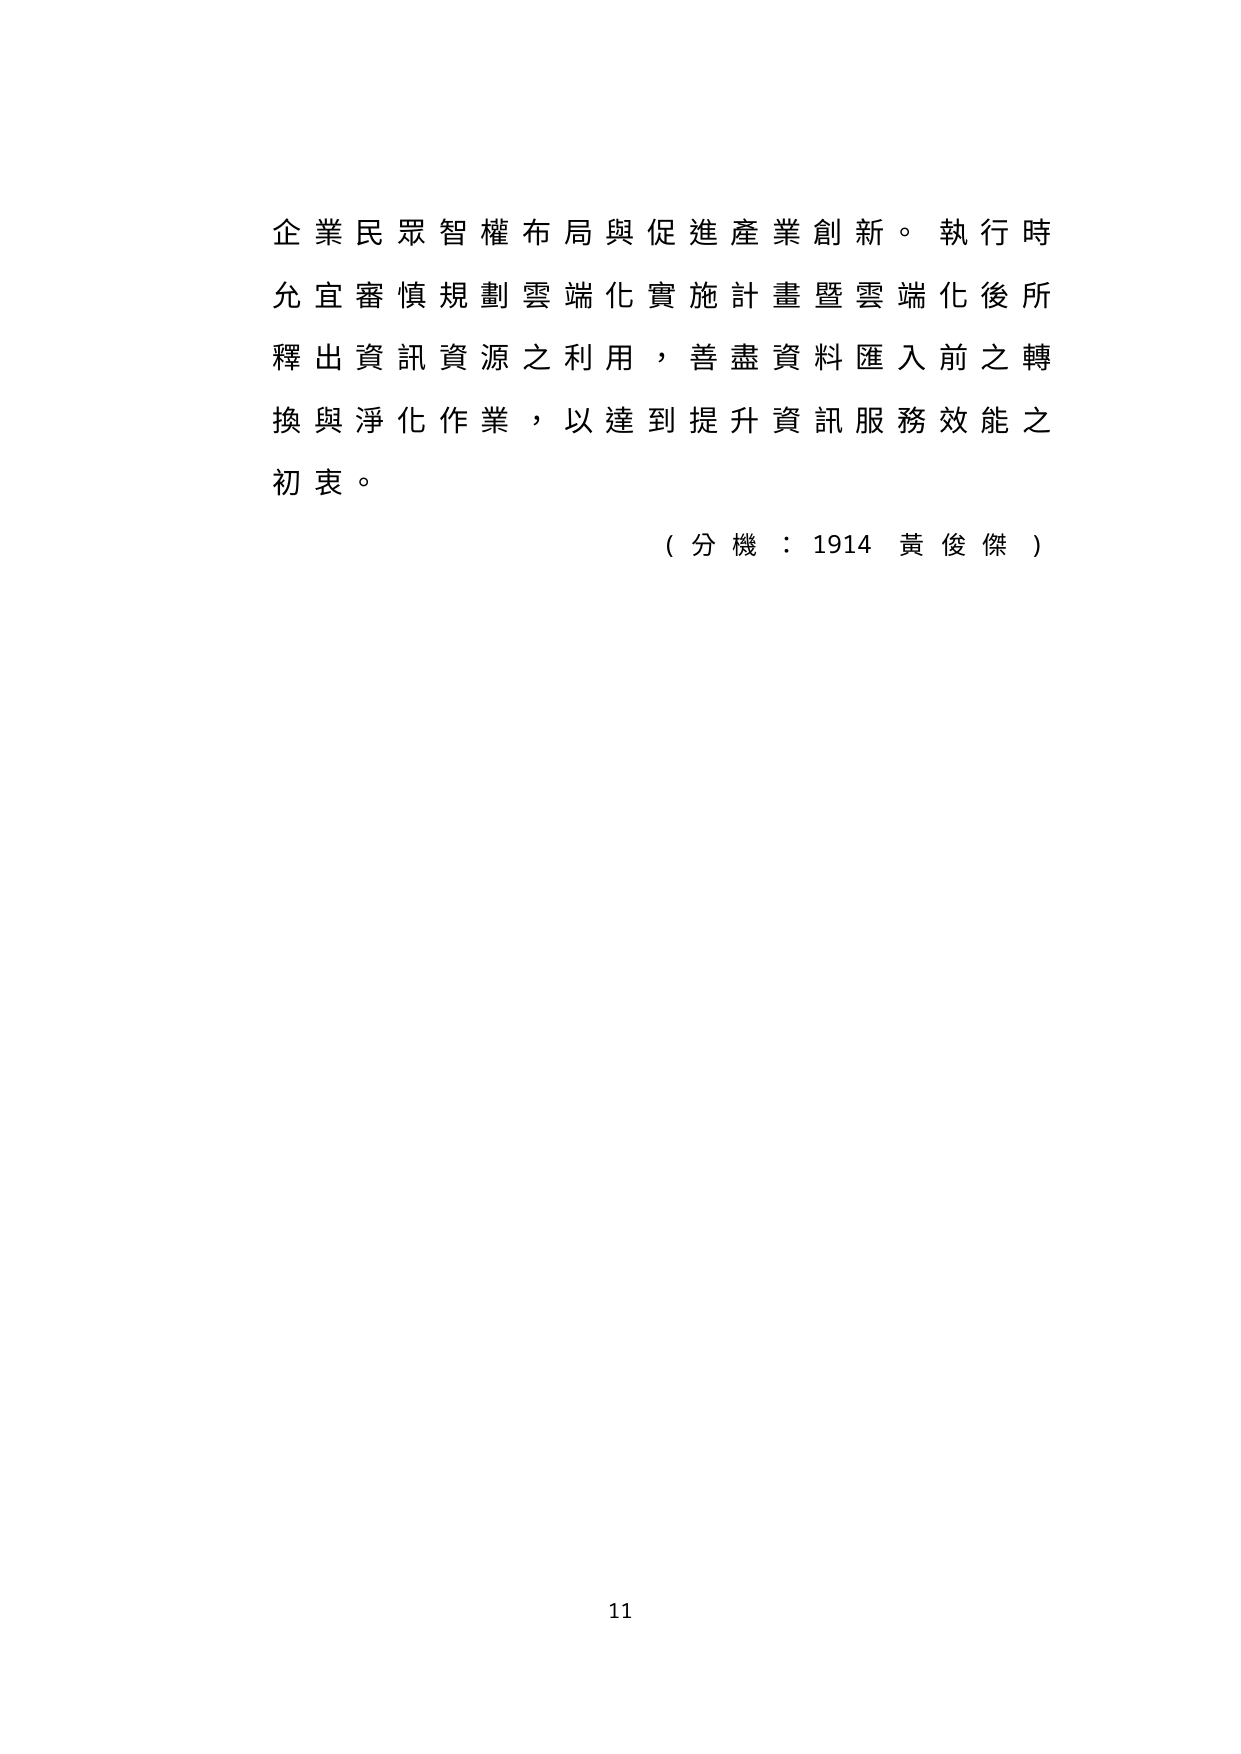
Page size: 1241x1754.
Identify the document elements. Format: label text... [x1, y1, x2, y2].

text 企業民眾智權布局與促進產業創新。執行時允宜審慎規劃雲端化實施計畫暨雲端化後所釋出資訊資源之利用，善盡資料匯入前之轉換與淨化作業，以達到提升資訊服務效能之初衷。 [242, 189, 1058, 502]
text (分機：1914 黃俊傑) [183, 502, 1058, 564]
